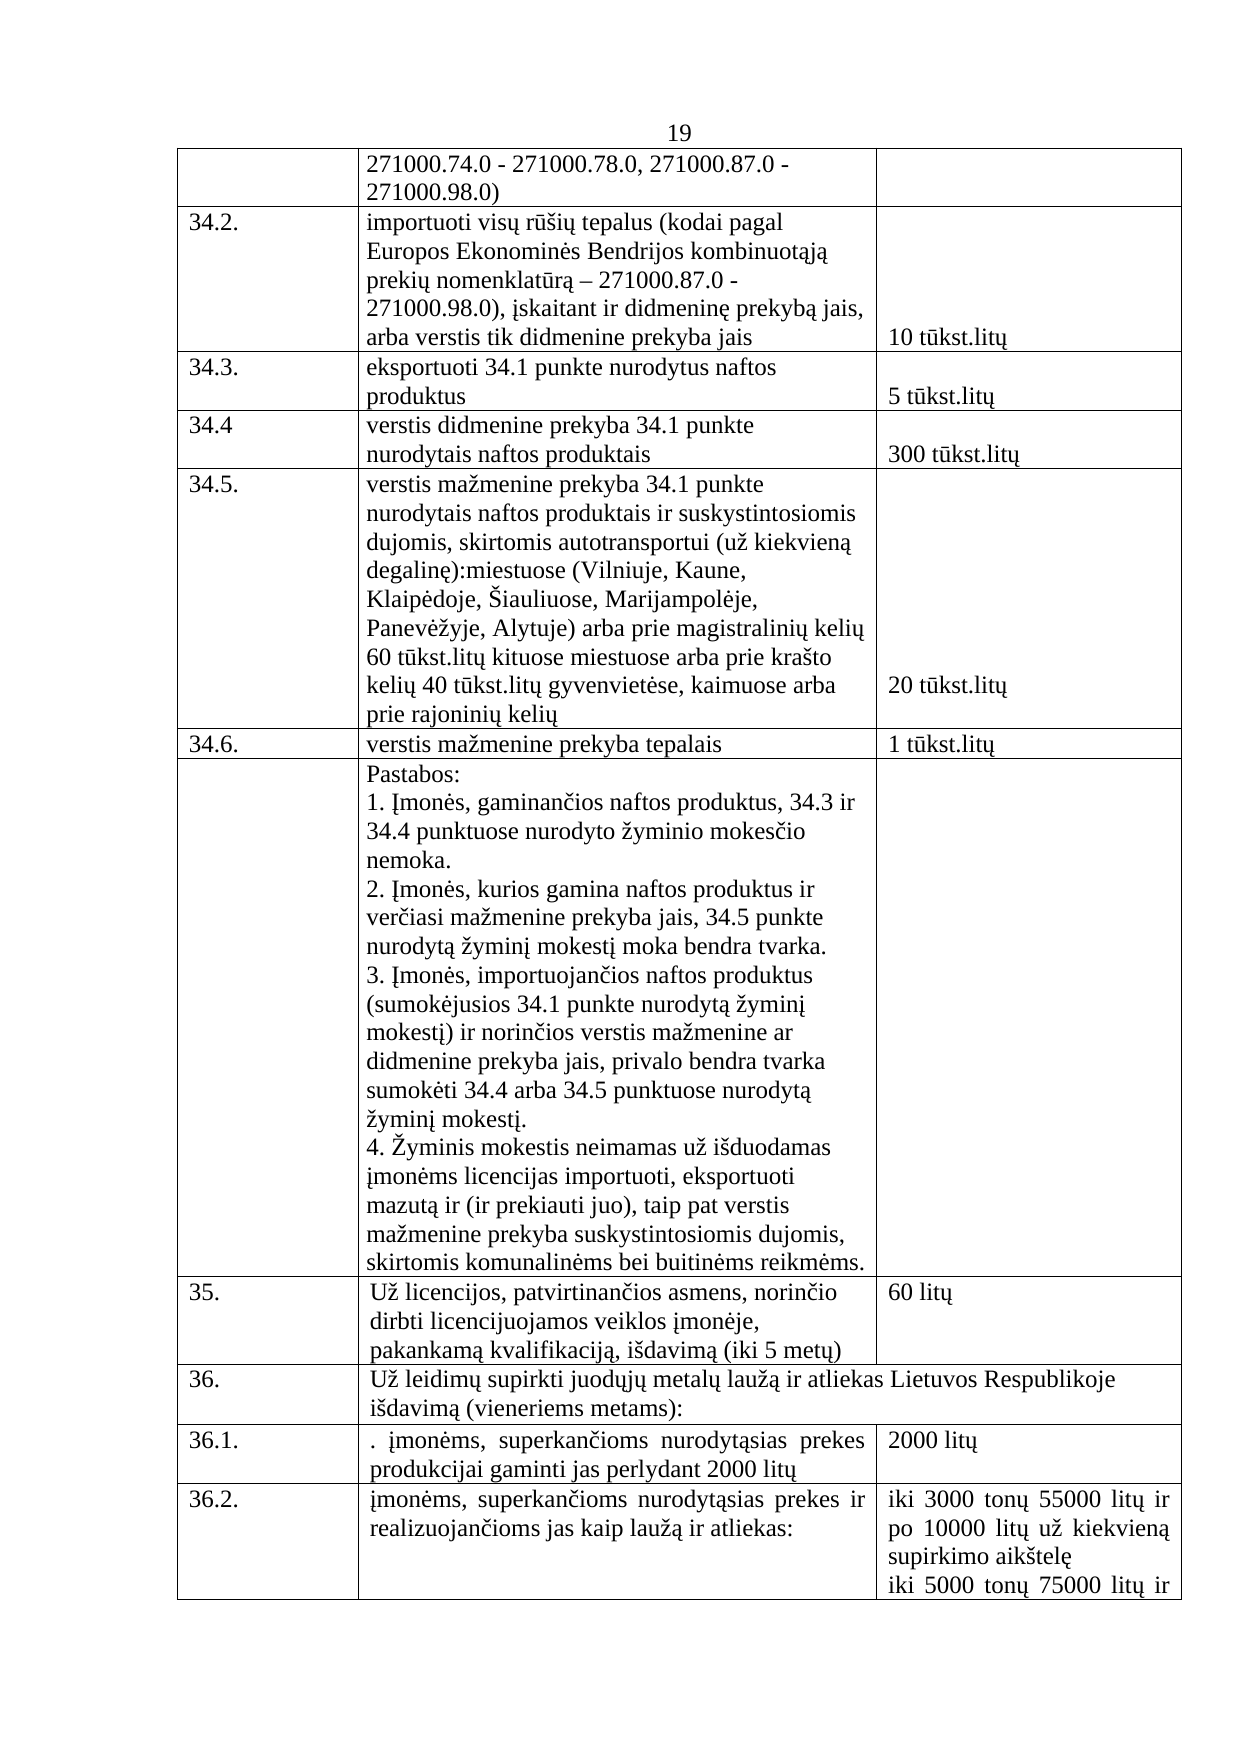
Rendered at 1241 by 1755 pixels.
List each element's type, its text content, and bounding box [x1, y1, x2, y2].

table_cell įmonėms, superkančioms nurodytąsias prekes ir realizuojančioms jas kaip laužą ir atliekas: [359, 1484, 876, 1599]
table_cell [877, 759, 1181, 1276]
table_cell 36. [178, 1365, 358, 1424]
table_cell 36.1. [178, 1425, 358, 1483]
table_cell 1 tūkst.litų [877, 729, 1181, 758]
table_cell 34.4 [178, 411, 358, 468]
table_cell 10 tūkst.litų [877, 207, 1181, 351]
table_cell verstis mažmenine prekyba 34.1 punkte nurodytais naftos produktais ir suskystintosiomis dujomis, skirtomis autotransportui (už kiekvieną degalinę):miestuose (Vilniuje, Kaune, Klaipėdoje, Šiauliuose, Marijampolėje, Panevėžyje, Alytuje) arba prie magistralinių kelių 60 tūkst.litų kituose miestuose arba prie krašto kelių 40 tūkst.litų gyvenvietėse, kaimuose arba prie rajoninių kelių [359, 469, 876, 728]
table_cell 300 tūkst.litų [877, 411, 1181, 468]
table_cell Už licencijos, patvirtinančios asmens, norinčio dirbti licencijuojamos veiklos įmonėje, pakankamą kvalifikaciją, išdavimą (iki 5 metų) [359, 1277, 876, 1363]
table_cell eksportuoti 34.1 punkte nurodytus naftos produktus [359, 352, 876, 409]
table_cell 34.6. [178, 729, 358, 758]
table_cell Pastabos: 1. Įmonės, gaminančios naftos produktus, 34.3 ir 34.4 punktuose nurodyto žyminio mokesčio nemoka. 2. Įmonės, kurios gamina naftos produktus ir verčiasi mažmenine prekyba jais, 34.5 punkte nurodytą žyminį mokestį moka bendra tvarka. 3. Įmonės, importuojančios naftos produktus (sumokėjusios 34.1 punkte nurodytą žyminį mokestį) ir norinčios verstis mažmenine ar didmenine prekyba jais, privalo bendra tvarka sumokėti 34.4 arba 34.5 punktuose nurodytą žyminį mokestį. 4. Žyminis mokestis neimamas už išduodamas įmonėms licencijas importuoti, eksportuoti mazutą ir (ir prekiauti juo), taip pat verstis mažmenine prekyba suskystintosiomis dujomis, skirtomis komunalinėms bei buitinėms reikmėms. [359, 759, 876, 1276]
table_cell 5 tūkst.litų [877, 352, 1181, 409]
table_cell Už leidimų supirkti juodųjų metalų laužą ir atliekas Lietuvos Respublikoje išdavimą (vieneriems metams): [359, 1365, 1181, 1424]
table_cell 36.2. [178, 1484, 358, 1599]
table_cell 60 litų [877, 1277, 1181, 1363]
table_cell 34.3. [178, 352, 358, 409]
table_cell 34.5. [178, 469, 358, 728]
table_cell [178, 149, 358, 206]
table_cell 20 tūkst.litų [877, 469, 1181, 728]
table_cell 271000.74.0 - 271000.78.0, 271000.87.0 - 271000.98.0) [359, 149, 876, 206]
table_cell verstis didmenine prekyba 34.1 punkte nurodytais naftos produktais [359, 411, 876, 468]
table_cell 2000 litų [877, 1425, 1181, 1483]
table_cell verstis mažmenine prekyba tepalais [359, 729, 876, 758]
table_cell [877, 149, 1181, 206]
table_cell . įmonėms, superkančioms nurodytąsias prekes produkcijai gaminti jas perlydant 2000 litų [359, 1425, 876, 1483]
table_cell 35. [178, 1277, 358, 1363]
table_cell iki 3000 tonų 55000 litų ir po 10000 litų už kiekvieną supirkimo aikštelę iki 5000 tonų 75000 litų ir [877, 1484, 1181, 1599]
table_cell importuoti visų rūšių tepalus (kodai pagal Europos Ekonominės Bendrijos kombinuotąją prekių nomenklatūrą – 271000.87.0 - 271000.98.0), įskaitant ir didmeninę prekybą jais, arba verstis tik didmenine prekyba jais [359, 207, 876, 351]
table_cell 34.2. [178, 207, 358, 351]
table_cell [178, 759, 358, 1276]
